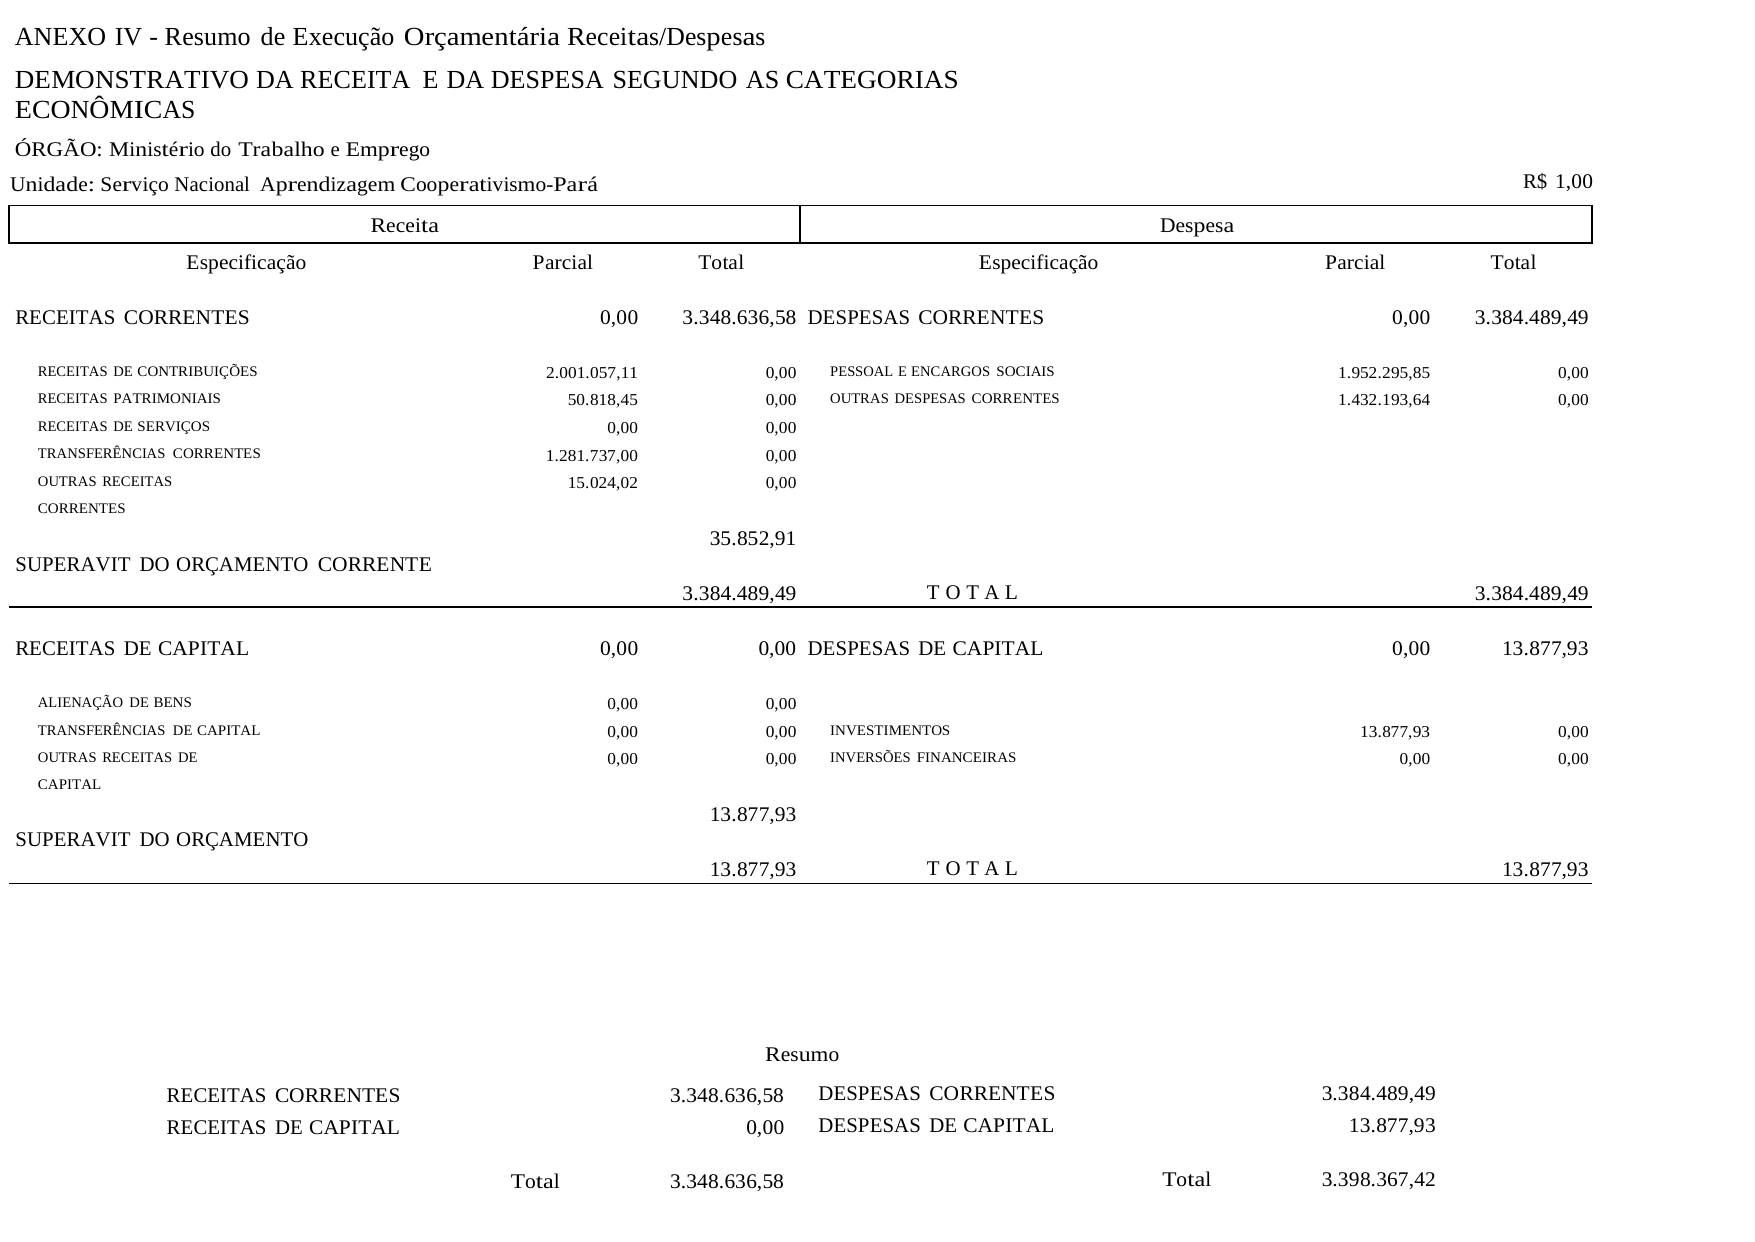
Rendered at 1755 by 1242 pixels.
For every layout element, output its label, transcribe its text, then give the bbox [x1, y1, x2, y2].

table_cell 0,00 [614, 1111, 801, 1154]
table_cell RECEITAS DE CAPITAL ALIENAÇÃO DE BENS TRANSFERÊNCIAS DE CAPITAL OUTRAS RECEITAS DE CAPITAL SUPERAVIT DO ORÇAMENTO CORRENTE T O T A L [9, 608, 482, 882]
table_cell 0,00 0,00 0,00 0,00 [483, 608, 641, 882]
table_cell 3.348.636,58 [614, 1154, 801, 1203]
table_cell 0,00 13.877,93 0,00 [1275, 608, 1433, 882]
text DEMONSTRATIVO DA RECEITA E DA DESPESA SEGUNDO AS CATEGORIAS ECONÔMICAS [14, 64, 1141, 124]
table_cell Especificação RECEITAS CORRENTES RECEITAS DE CONTRIBUIÇÕES RECEITAS PATRIMONIAIS RECEITAS DE SERVIÇOS TRANSFERÊNCIAS CORRENTES OUTRAS RECEITAS CORRENTES SUPERAVIT DO ORÇAMENTO CORRENTE T O T A L [9, 244, 482, 606]
table_cell Total 3.348.636,58 0,00 0,00 0,00 0,00 0,00 35.852,91 3.384.489,49 [641, 244, 800, 606]
table_cell Parcial 0,00 1.952.295,85 1.432.193,64 [1275, 244, 1433, 606]
table_cell DESPESAS DE CAPITAL INVESTIMENTOS INVERSÕES FINANCEIRAS T O T A L [800, 608, 1275, 882]
table_cell [801, 1154, 1108, 1203]
table_header [1109, 1072, 1266, 1111]
text ÓRGÃO: Ministério do Trabalho e Emprego [14, 137, 1135, 161]
table_cell 13.877,93 0,00 0,00 13.877,93 [1433, 608, 1592, 882]
table_cell [162, 1154, 455, 1203]
table_cell [455, 1111, 614, 1154]
table_header 3.348.636,58 [614, 1072, 801, 1111]
text ANEXO IV - Resumo de Execução Orçamentária Receitas/Despesas [14, 21, 1604, 50]
table_cell 13.877,93 [1266, 1111, 1440, 1154]
text Unidade: Serviço Nacional Aprendizagem Cooperativismo-Pará [10, 172, 1135, 196]
table_cell 3.398.367,42 [1266, 1154, 1440, 1203]
table_header RECEITAS CORRENTES [162, 1072, 455, 1111]
table_header Despesa [801, 206, 1591, 242]
table_cell DESPESAS DE CAPITAL [801, 1111, 1108, 1154]
table_header DESPESAS CORRENTES [801, 1072, 1108, 1111]
table_cell Parcial 0,00 2.001.057,11 50.818,45 0,00 1.281.737,00 15.024,02 [483, 244, 641, 606]
table_cell [1109, 1111, 1266, 1154]
table_header Receita [10, 206, 799, 242]
table_cell Total [455, 1154, 614, 1203]
table_cell Total [1109, 1154, 1266, 1203]
text Resumo [761, 1041, 842, 1066]
table_header 3.384.489,49 [1266, 1072, 1440, 1111]
table_header [455, 1072, 614, 1111]
table_cell Total 3.384.489,49 0,00 0,00 3.384.489,49 [1433, 244, 1592, 606]
table_cell Especificação DESPESAS CORRENTES PESSOAL E ENCARGOS SOCIAIS OUTRAS DESPESAS CORRENTES T O T A L [800, 244, 1275, 606]
text R$ 1,00 [1523, 170, 1604, 193]
table_cell 0,00 0,00 0,00 0,00 13.877,93 13.877,93 [641, 608, 800, 882]
table_cell RECEITAS DE CAPITAL [162, 1111, 455, 1154]
